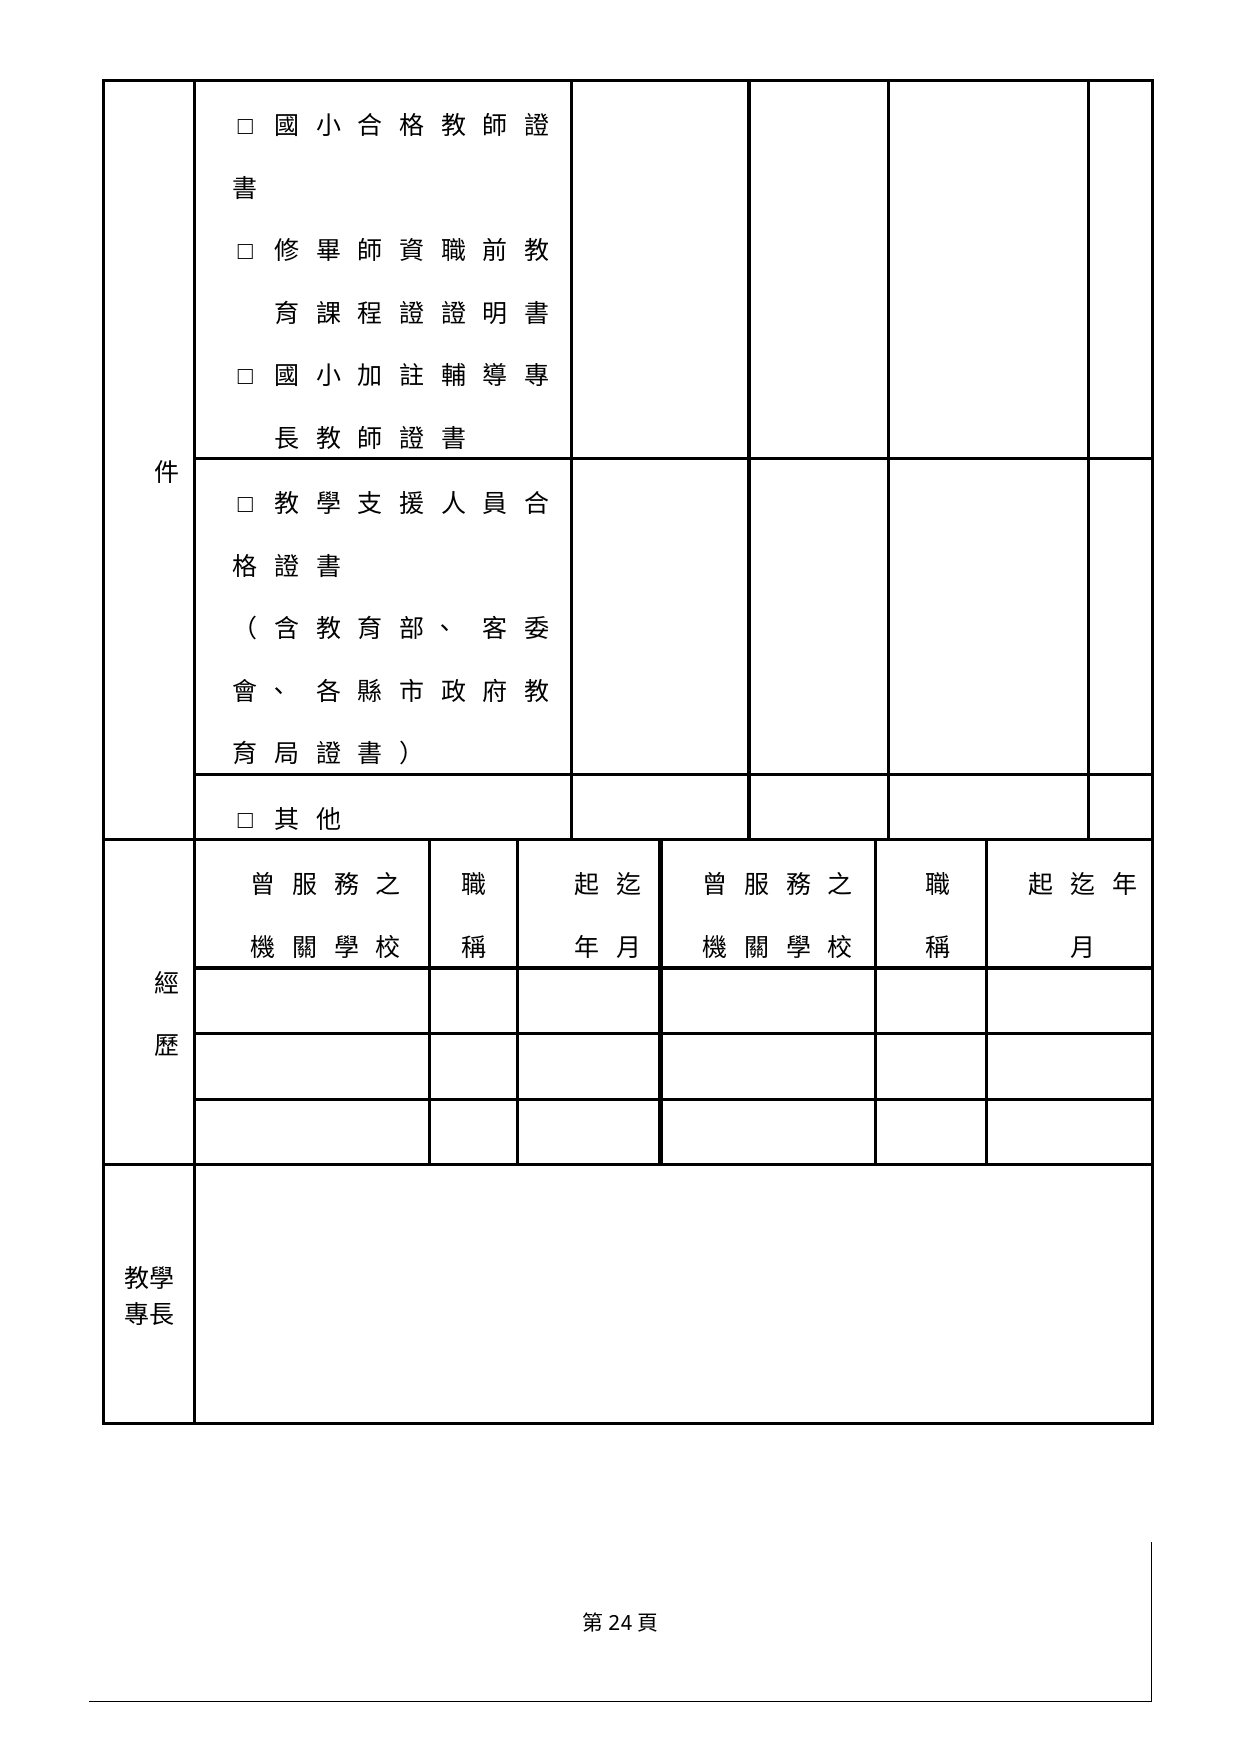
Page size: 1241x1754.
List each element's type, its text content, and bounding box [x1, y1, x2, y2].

table_cell 起迄年月 [519, 841, 658, 966]
table_cell [751, 776, 887, 838]
table_cell [196, 1035, 428, 1098]
table_cell [988, 970, 1151, 1032]
table_cell 教學 專長 [105, 1166, 193, 1422]
table_cell 經歷 [105, 841, 193, 1163]
table_cell [877, 970, 985, 1032]
table_cell [751, 82, 887, 457]
table_cell [1090, 82, 1151, 457]
table_cell 職 稱 [877, 841, 985, 966]
table_cell [196, 1101, 428, 1163]
table_cell [431, 1035, 516, 1098]
table_cell [988, 1035, 1151, 1098]
table_cell □國小合格教師證書 □修畢師資職前教育課程證證明書 □國小加註輔導專長教師證書 [196, 82, 570, 457]
table_cell [988, 1101, 1151, 1163]
table_cell [519, 1035, 658, 1098]
table_cell [573, 460, 747, 773]
table_cell [573, 82, 747, 457]
table_cell [877, 1035, 985, 1098]
table_cell [663, 970, 874, 1032]
table_cell [877, 1101, 985, 1163]
table_cell [519, 1101, 658, 1163]
table_cell 曾服務之機關學校 [196, 841, 428, 966]
table_cell [663, 1101, 874, 1163]
table_cell [196, 970, 428, 1032]
table_cell [890, 776, 1087, 838]
table_cell [573, 776, 747, 838]
table_cell 曾服務之機關學校 [663, 841, 874, 966]
table_cell [196, 1166, 1151, 1422]
table_cell [1090, 776, 1151, 838]
table_cell 起迄年月 [988, 841, 1151, 966]
table_cell 件 [105, 82, 193, 838]
table_cell [663, 1035, 874, 1098]
table_cell [431, 1101, 516, 1163]
table_cell 職 稱 [431, 841, 516, 966]
table_cell [890, 460, 1087, 773]
table_cell [751, 460, 887, 773]
table_cell □教學支援人員合格證書 （含教育部、客委會、各縣市政府教育局證書） [196, 460, 570, 773]
table_cell □其他 [196, 776, 570, 838]
table_cell [890, 82, 1087, 457]
table_cell [1090, 460, 1151, 773]
table_cell [519, 970, 658, 1032]
table_cell [431, 970, 516, 1032]
